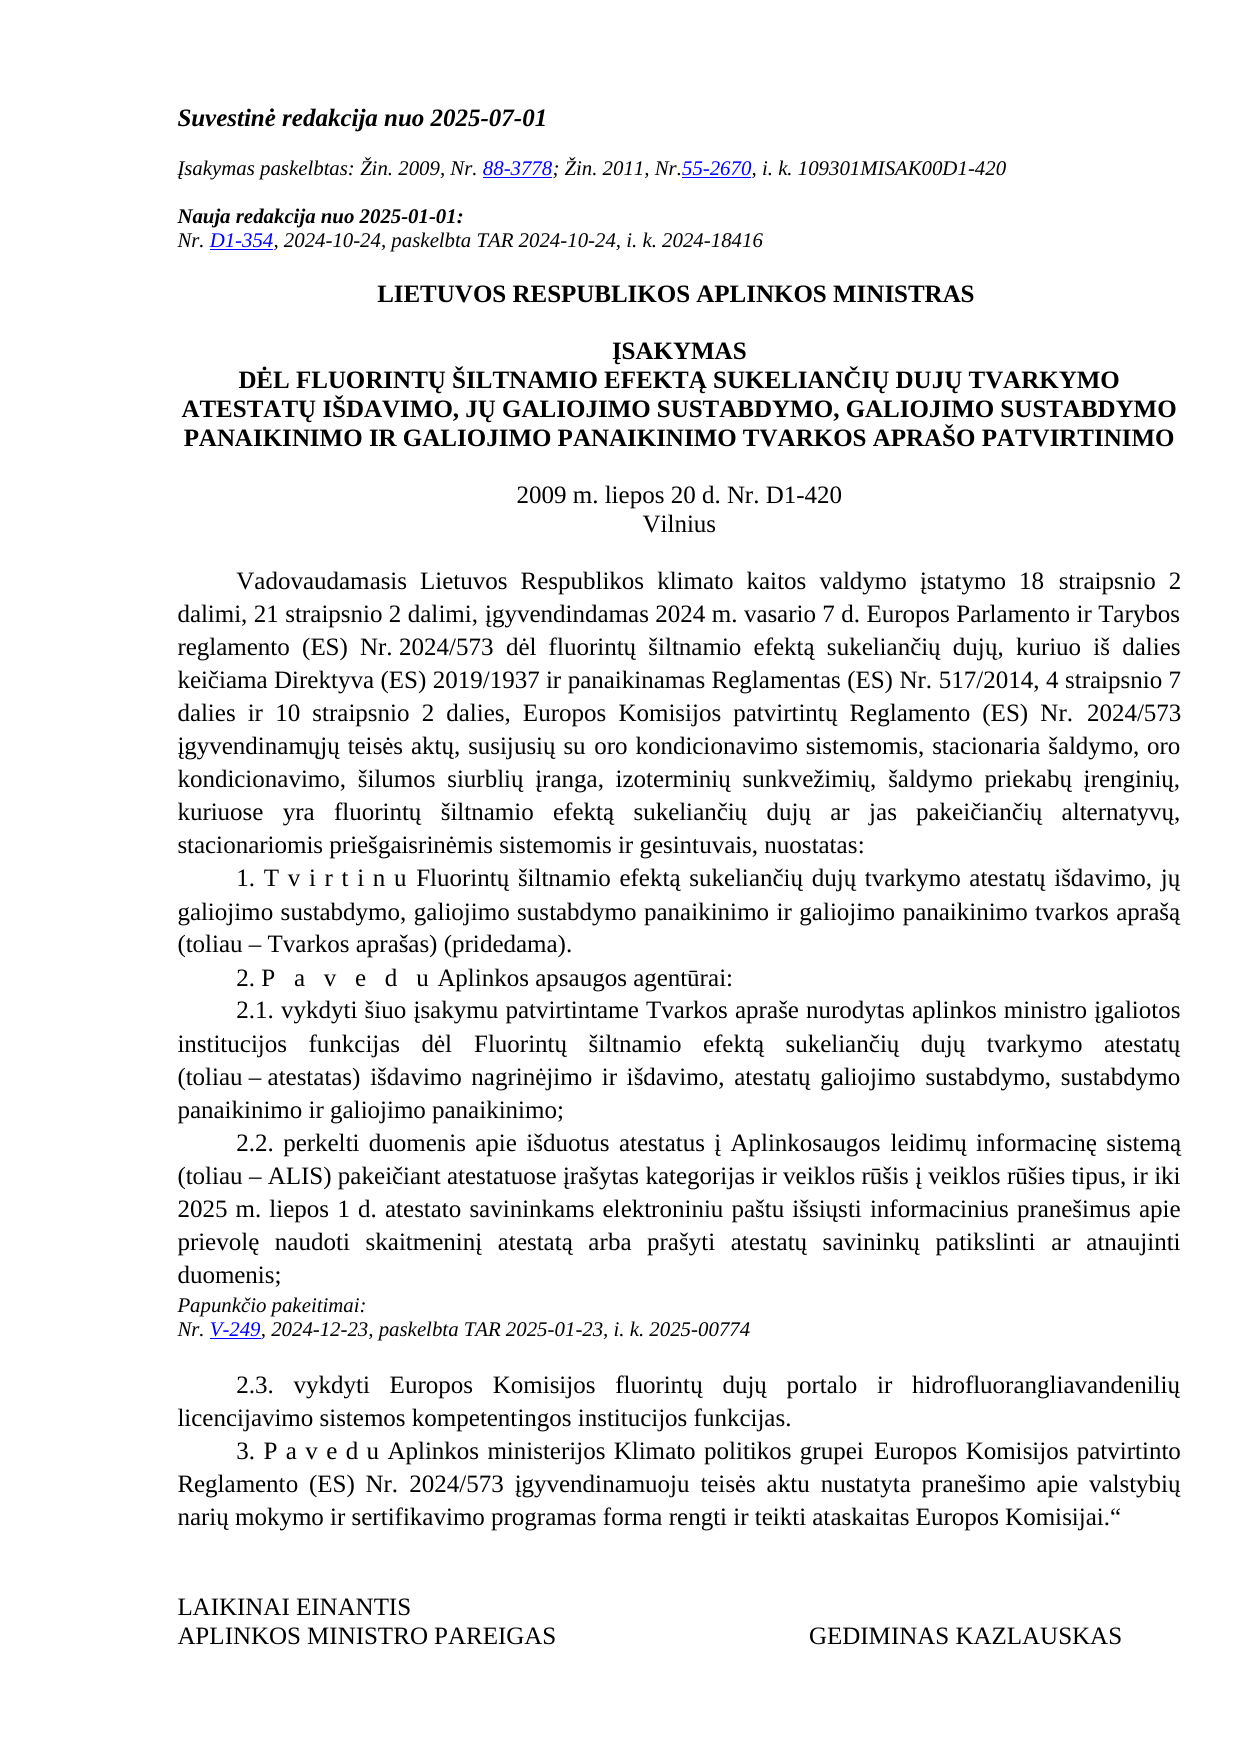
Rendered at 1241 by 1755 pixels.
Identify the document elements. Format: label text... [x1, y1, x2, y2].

text 2.3. vykdyti Europos Komisijos fluorintų dujų portalo ir hidrofluorangliavandenilių licencijavimo sistemos kompetentingos institucijos funkcijas. [177, 1370, 1181, 1431]
text 3. P a v e d u Aplinkos ministerijos Klimato politikos grupei Europos Komisijos patvirtinto Reglamento (ES) Nr. 2024/573 įgyvendinamuoju teisės aktu nustatyta pranešimo apie valstybių narių mokymo ir sertifikavimo programas forma rengti ir teikti ataskaitas Europos Komisijai.“ [177, 1436, 1181, 1531]
text Nr. V-249, 2024-12-23, paskelbta TAR 2025-01-23, i. k. 2025-00774 [177, 1317, 1181, 1341]
text 1. T v i r t i n u Fluorintų šiltnamio efektą sukeliančių dujų tvarkymo atestatų išdavimo, jų galiojimo sustabdymo, galiojimo sustabdymo panaikinimo ir galiojimo panaikinimo tvarkos aprašą (toliau – Tvarkos aprašas) (pridedama). [177, 863, 1181, 958]
text Nauja redakcija nuo 2025-01-01: [177, 204, 1181, 228]
text Papunkčio pakeitimai: [177, 1293, 1181, 1317]
text aplinkos ministro pareigas Gediminas Kazlauskas [177, 1621, 1181, 1650]
text Suvestinė redakcija nuo 2025-07-01 [177, 103, 1181, 132]
text Vadovaudamasis Lietuvos Respublikos klimato kaitos valdymo įstatymo 18 straipsnio 2 dalimi, 21 straipsnio 2 dalimi, įgyvendindamas 2024 m. vasario 7 d. Europos Parlamento ir Tarybos reglamento (ES) Nr. 2024/573 dėl fluorintų šiltnamio efektą sukeliančių dujų, kuriuo iš dalies keičiama Direktyva (ES) 2019/1937 ir panaikinamas Reglamentas (ES) Nr. 517/2014, 4 straipsnio 7 dalies ir 10 straipsnio 2 dalies, Europos Komisijos patvirtintų Reglamento (ES) Nr. 2024/573 įgyvendinamųjų teisės aktų, susijusių su oro kondicionavimo sistemomis, stacionaria šaldymo, oro kondicionavimo, šilumos siurblių įranga, izoterminių sunkvežimių, šaldymo priekabų įrenginių, kuriuose yra fluorintų šiltnamio efektą sukeliančių dujų ar jas pakeičiančių alternatyvų, stacionariomis priešgaisrinėmis sistemomis ir gesintuvais, nuostatas: [177, 566, 1181, 859]
text Nr. D1-354, 2024-10-24, paskelbta TAR 2024-10-24, i. k. 2024-18416 [177, 228, 1181, 252]
text Laikinai einantis [177, 1592, 1181, 1621]
text 2. P a v e d u Aplinkos apsaugos agentūrai: [177, 963, 1181, 991]
text 2.1. vykdyti šiuo įsakymu patvirtintame Tvarkos apraše nurodytas aplinkos ministro įgaliotos institucijos funkcijas dėl Fluorintų šiltnamio efektą sukeliančių dujų tvarkymo atestatų (toliau – atestatas) išdavimo nagrinėjimo ir išdavimo, atestatų galiojimo sustabdymo, sustabdymo panaikinimo ir galiojimo panaikinimo; [177, 996, 1181, 1123]
text Vilnius [177, 509, 1181, 538]
text DĖL FLUORINTŲ ŠILTNAMIO EFEKTĄ SUKELIANČIŲ DUJŲ TVARKYMO ATESTATŲ IŠDAVIMO, JŲ GALIOJIMO SUSTABDYMO, GALIOJIMO SUSTABDYMO PANAIKINIMO IR GALIOJIMO PANAIKINIMO Tvarkos APRAŠO PATVIRTINIMO [177, 365, 1181, 451]
text LIETUVOS RESPUBLIKOS APLINKOS MINISTRAS [177, 279, 1181, 308]
text Įsakymas paskelbtas: Žin. 2009, Nr. 88-3778; Žin. 2011, Nr.55-2670, i. k. 109301MISAK00D1-420 [177, 156, 1181, 180]
text ĮSAKYMAS [177, 336, 1181, 365]
text 2009 m. liepos 20 d. Nr. D1-420 [177, 480, 1181, 509]
text 2.2. perkelti duomenis apie išduotus atestatus į Aplinkosaugos leidimų informacinę sistemą (toliau – ALIS) pakeičiant atestatuose įrašytas kategorijas ir veiklos rūšis į veiklos rūšies tipus, ir iki 2025 m. liepos 1 d. atestato savininkams elektroniniu paštu išsiųsti informacinius pranešimus apie prievolę naudoti skaitmeninį atestatą arba prašyti atestatų savininkų patikslinti ar atnaujinti duomenis; [177, 1128, 1181, 1288]
